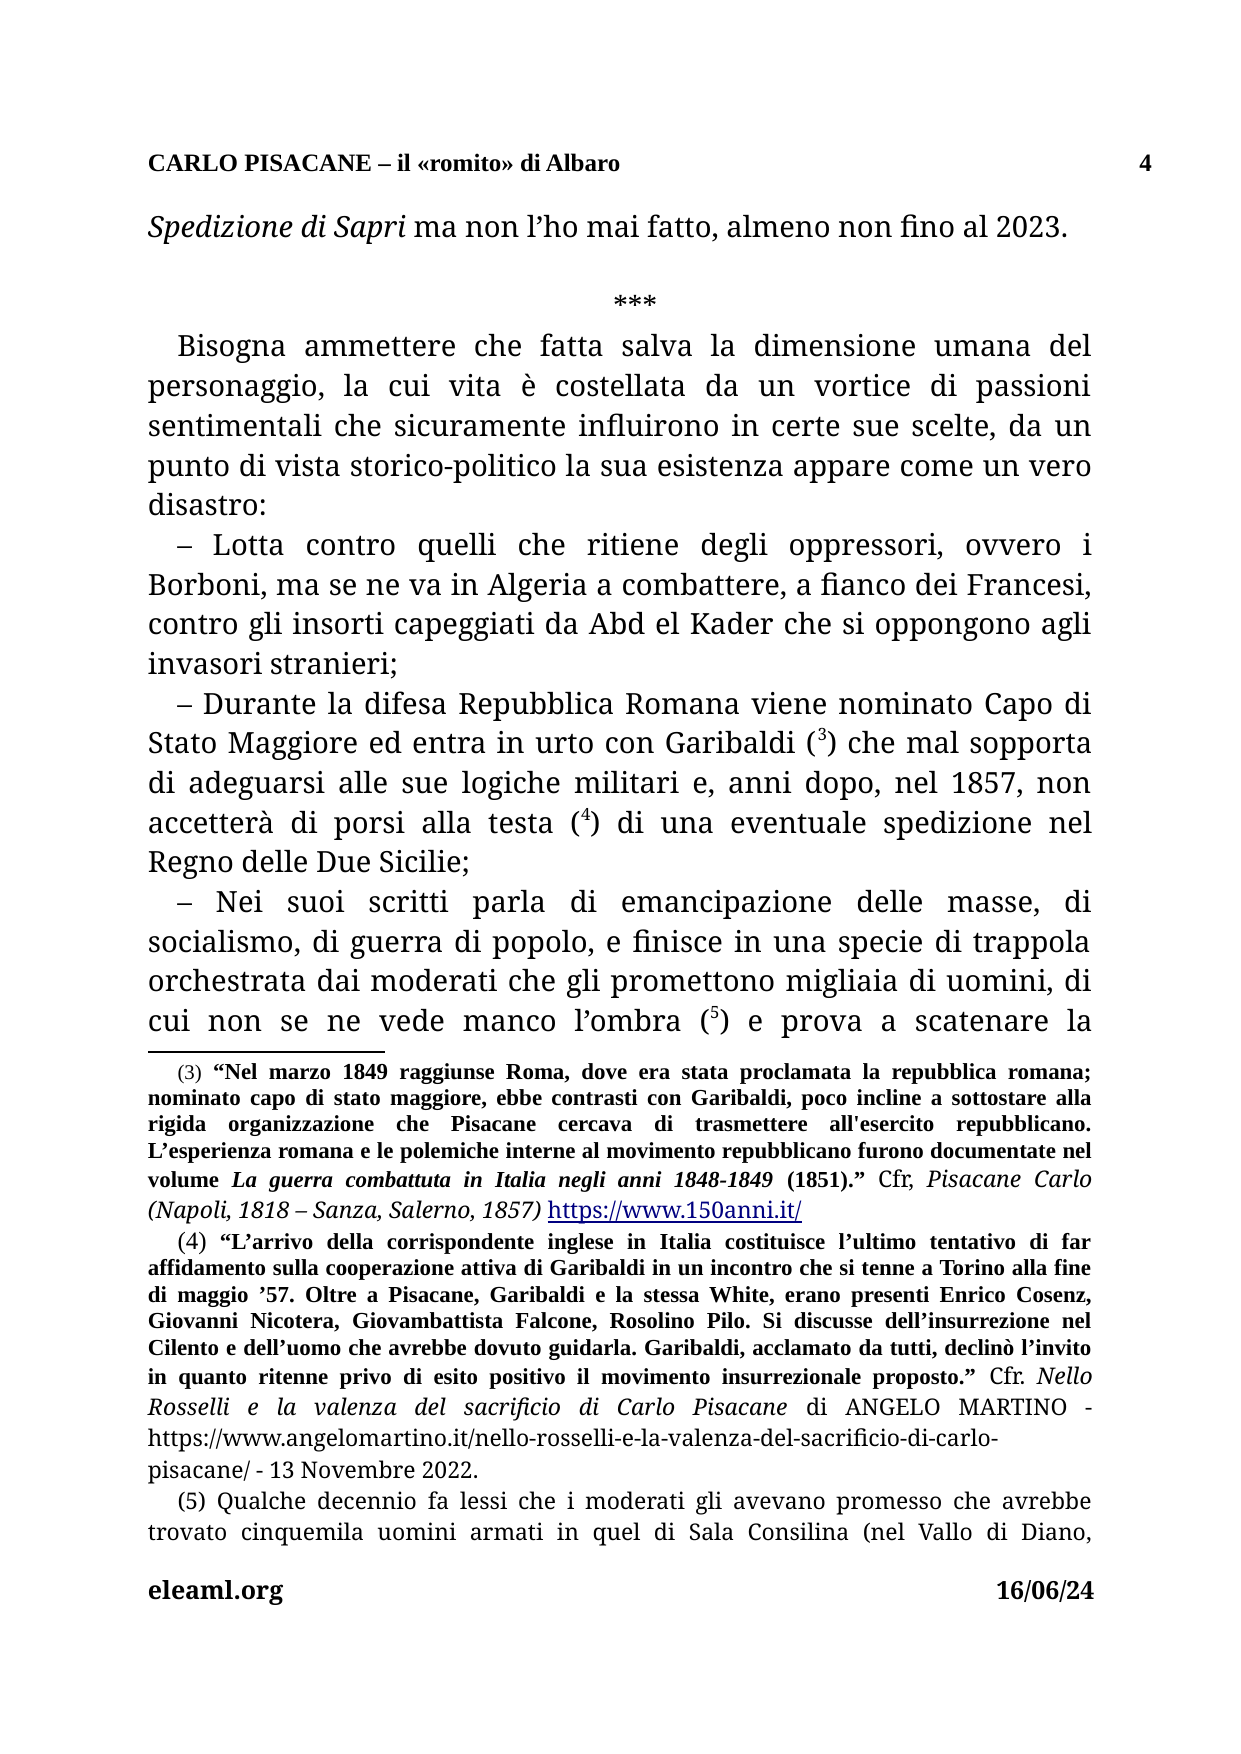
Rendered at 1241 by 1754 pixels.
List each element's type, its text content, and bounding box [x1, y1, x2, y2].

text – Nei suoi scritti parla di emancipazione delle masse, di socialismo, di guerra di popolo, e finisce in una specie di trappola orchestrata dai moderati che gli promettono migliaia di uomini, di cui non se ne vede manco l’ombra () e prova a scatenare la [148, 881, 1093, 1040]
text – Durante la difesa Repubblica Romana viene nominato Capo di Stato Maggiore ed entra in urto con Garibaldi () che mal sopporta di adeguarsi alle sue logiche militari e, anni dopo, nel 1857, non accetterà di porsi alla testa () di una eventuale spedizione nel Regno delle Due Sicilie; [148, 683, 1093, 881]
text “L’arrivo della corrispondente inglese in Italia costituisce l’ultimo tentativo di far affidamento sulla cooperazione attiva di Garibaldi in un incontro che si tenne a Torino alla fine di maggio ’57. Oltre a Pisacane, Garibaldi e la stessa White, erano presenti Enrico Cosenz, Giovanni Nicotera, Giovambattista Falcone, Rosolino Pilo. Si discusse dell’insurrezione nel Cilento e dell’uomo che avrebbe dovuto guidarla. Garibaldi, acclamato da tutti, declinò l’invito in quanto ritenne privo di esito positivo il movimento insurrezionale proposto.” Cfr. Nello Rosselli e la valenza del sacrificio di Carlo Pisacane di ANGELO MARTINO - https://www.angelomartino.it/nello-rosselli-e-la-valenza-del-sacrificio-di-carlo-pisacane/ - 13 Novembre 2022. [148, 1226, 1093, 1485]
text *** [148, 286, 1093, 326]
text Qualche decennio fa lessi che i moderati gli avevano promesso che avrebbe trovato cinquemila uomini armati in quel di Sala Consilina (nel Vallo di Diano, [148, 1485, 1093, 1547]
text – Lotta contro quelli che ritiene degli oppressori, ovvero i Borboni, ma se ne va in Algeria a combattere, a fianco dei Francesi, contro gli insorti capeggiati da Abd el Kader che si oppongono agli invasori stranieri; [148, 524, 1093, 683]
text “Nel marzo 1849 raggiunse Roma, dove era stata proclamata la repubblica romana; nominato capo di stato maggiore, ebbe contrasti con Garibaldi, poco incline a sottostare alla rigida organizzazione che Pisacane cercava di trasmettere all'esercito repubblicano. L’esperienza romana e le polemiche interne al movimento repubblicano furono documentate nel volume La guerra combattuta in Italia negli anni 1848-1849 (1851).” Cfr, Pisacane Carlo (Napoli, 1818 – Sanza, Salerno, 1857) https://www.150anni.it/ [148, 1058, 1093, 1226]
text Spedizione di Sapri ma non l’ho mai fatto, almeno non fino al 2023. [148, 207, 1093, 246]
text Bisogna ammettere che fatta salva la dimensione umana del personaggio, la cui vita è costellata da un vortice di passioni sentimentali che sicuramente influirono in certe sue scelte, da un punto di vista storico-politico la sua esistenza appare come un vero disastro: [148, 326, 1093, 524]
